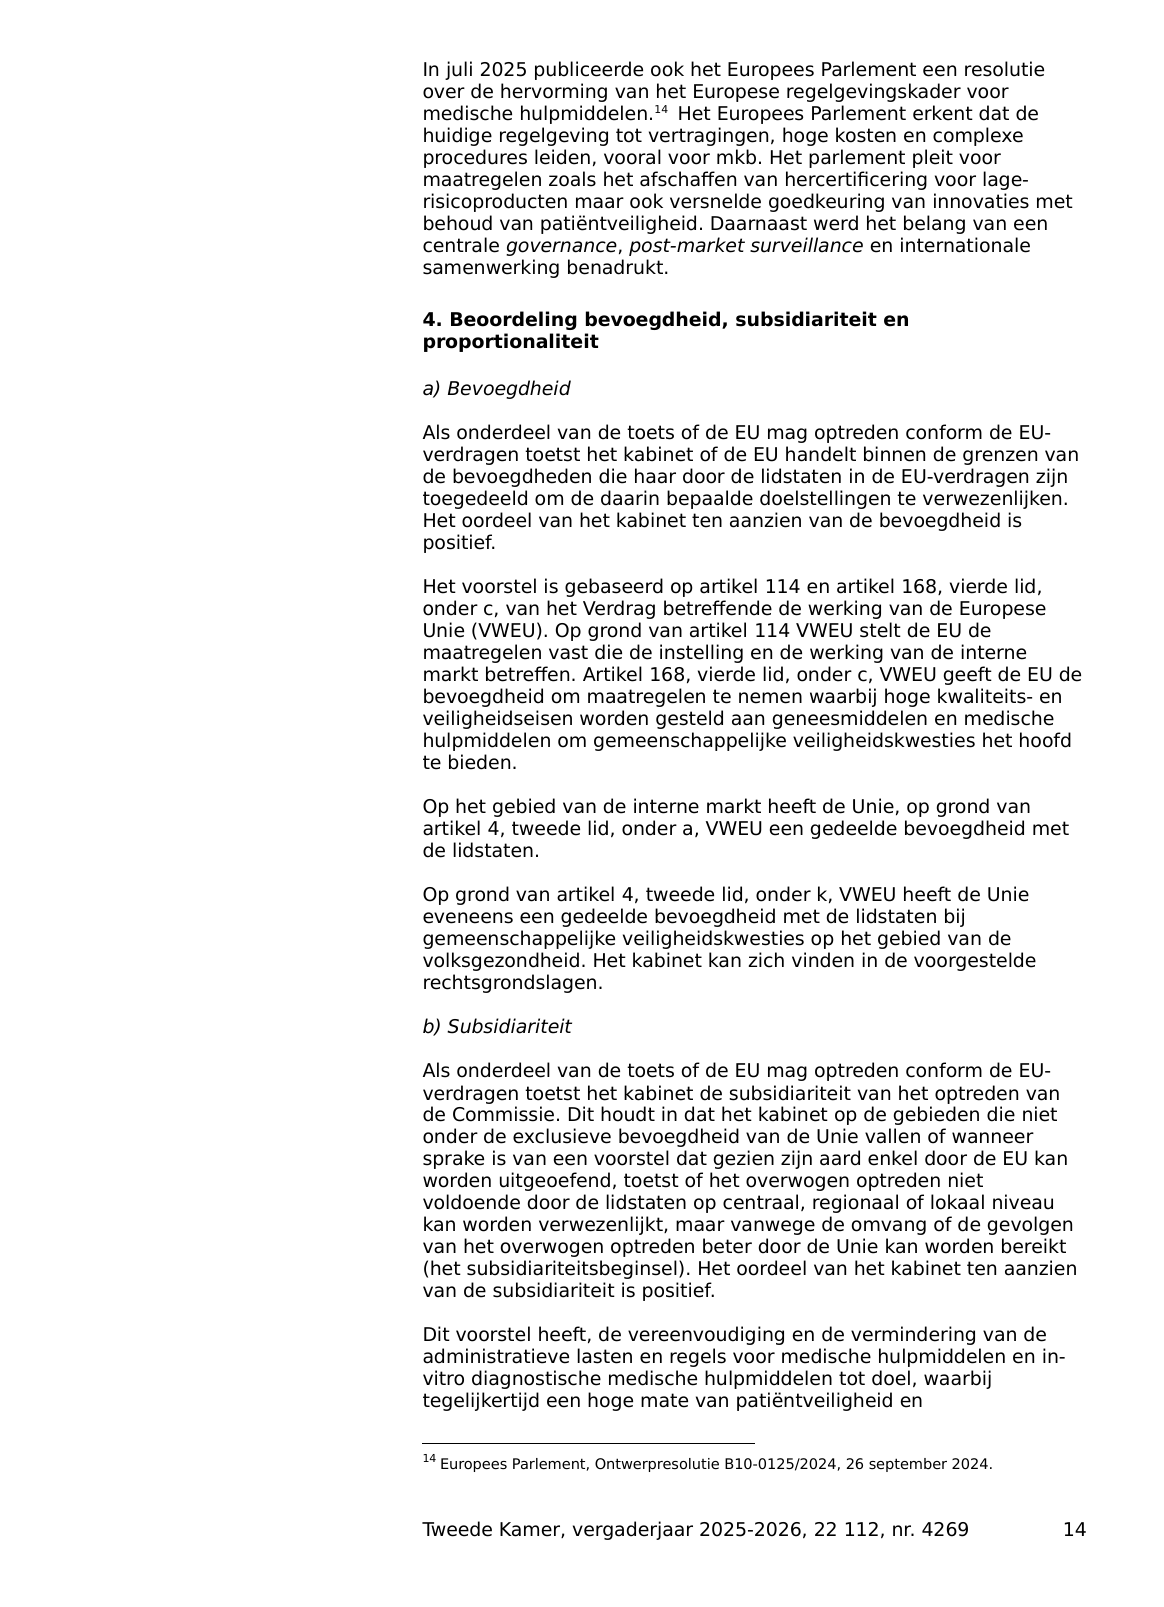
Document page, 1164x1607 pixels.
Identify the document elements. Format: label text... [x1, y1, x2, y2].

subtitle a) Bevoegdheid [422, 378, 1087, 400]
subtitle 4. Beoordeling bevoegdheid, subsidiariteit en proportionaliteit [422, 309, 1087, 353]
subtitle b) Subsidiariteit [422, 1016, 1087, 1038]
text Europees Parlement, Ontwerpresolutie B10-0125/2024, 26 september 2024. [422, 1452, 1087, 1474]
text Op grond van artikel 4, tweede lid, onder k, VWEU heeft de Unie eveneens een gedeelde bevoegdheid met de lidstaten bij gemeenschappelijke veiligheidskwesties op het gebied van de volksgezondheid. Het kabinet kan zich vinden in de voorgestelde rechtsgrondslagen. [422, 884, 1087, 994]
text In juli 2025 publiceerde ook het Europees Parlement een resolutie over de hervorming van het Europese regelgevingskader voor medische hulpmiddelen. Het Europees Parlement erkent dat de huidige regelgeving tot vertragingen, hoge kosten en complexe procedures leiden, vooral voor mkb. Het parlement pleit voor maatregelen zoals het afschaffen van hercertificering voor lage-risicoproducten maar ook versnelde goedkeuring van innovaties met behoud van patiëntveiligheid. Daarnaast werd het belang van een centrale governance, post-market surveillance en internationale samenwerking benadrukt. [422, 59, 1087, 279]
text Dit voorstel heeft, de vereenvoudiging en de vermindering van de administratieve lasten en regels voor medische hulpmiddelen en in-vitro diagnostische medische hulpmiddelen tot doel, waarbij tegelijkertijd een hoge mate van patiëntveiligheid en [422, 1324, 1087, 1412]
text Als onderdeel van de toets of de EU mag optreden conform de EU-verdragen toetst het kabinet of de EU handelt binnen de grenzen van de bevoegdheden die haar door de lidstaten in de EU-verdragen zijn toegedeeld om de daarin bepaalde doelstellingen te verwezenlijken. Het oordeel van het kabinet ten aanzien van de bevoegdheid is positief. [422, 422, 1087, 554]
text Het voorstel is gebaseerd op artikel 114 en artikel 168, vierde lid, onder c, van het Verdrag betreffende de werking van de Europese Unie (VWEU). Op grond van artikel 114 VWEU stelt de EU de maatregelen vast die de instelling en de werking van de interne markt betreffen. Artikel 168, vierde lid, onder c, VWEU geeft de EU de bevoegdheid om maatregelen te nemen waarbij hoge kwaliteits- en veiligheidseisen worden gesteld aan geneesmiddelen en medische hulpmiddelen om gemeenschappelijke veiligheidskwesties het hoofd te bieden. [422, 576, 1087, 774]
text Als onderdeel van de toets of de EU mag optreden conform de EU-verdragen toetst het kabinet de subsidiariteit van het optreden van de Commissie. Dit houdt in dat het kabinet op de gebieden die niet onder de exclusieve bevoegdheid van de Unie vallen of wanneer sprake is van een voorstel dat gezien zijn aard enkel door de EU kan worden uitgeoefend, toetst of het overwogen optreden niet voldoende door de lidstaten op centraal, regionaal of lokaal niveau kan worden verwezenlijkt, maar vanwege de omvang of de gevolgen van het overwogen optreden beter door de Unie kan worden bereikt (het subsidiariteitsbeginsel). Het oordeel van het kabinet ten aanzien van de subsidiariteit is positief. [422, 1060, 1087, 1302]
text Op het gebied van de interne markt heeft de Unie, op grond van artikel 4, tweede lid, onder a, VWEU een gedeelde bevoegdheid met de lidstaten. [422, 796, 1087, 862]
